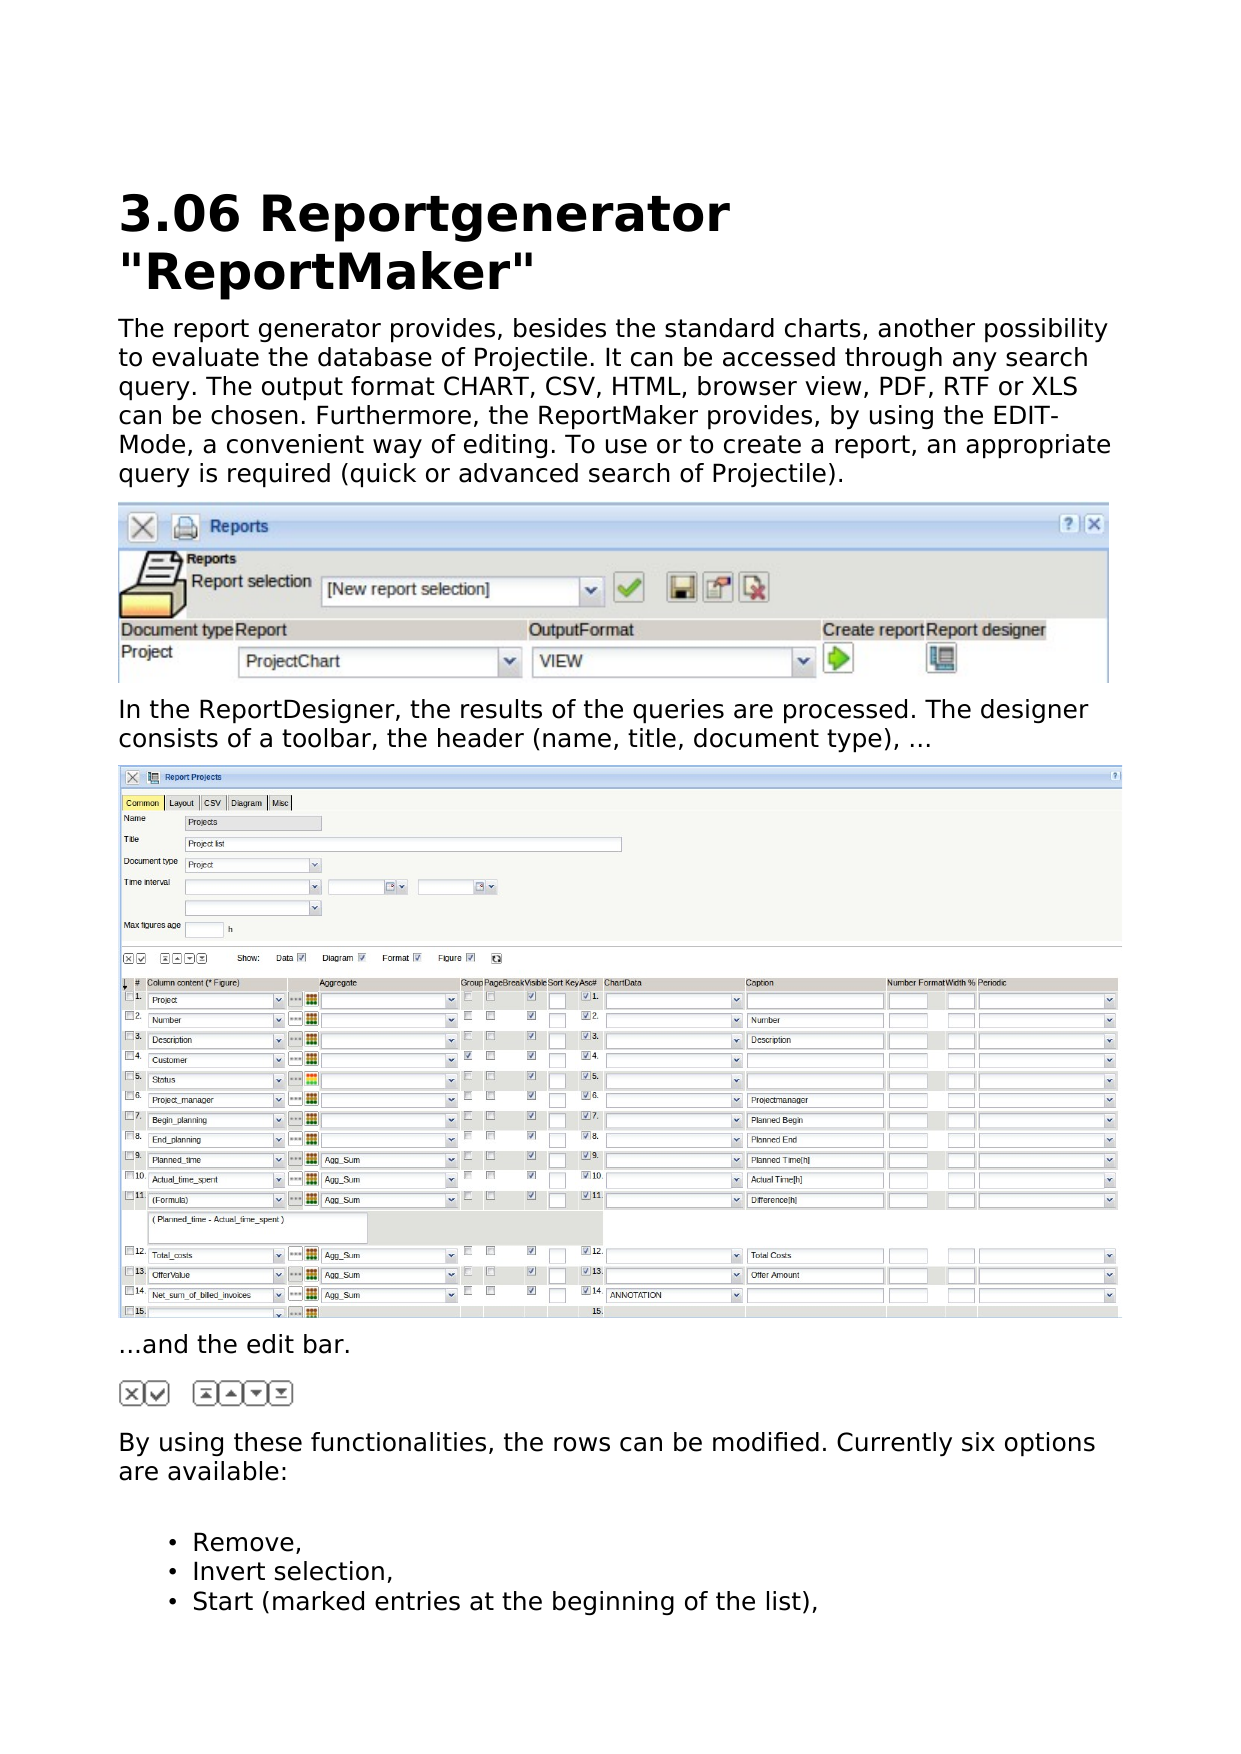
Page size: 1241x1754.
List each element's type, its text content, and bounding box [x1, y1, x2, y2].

text By using these functionalities, the rows can be modified. Currently six options are available: [118, 1428, 1122, 1486]
list Remove, [177, 1528, 1122, 1557]
text The report generator provides, besides the standard charts, another possibility to evaluate the database of Projectile. It can be accessed through any search query. The output format CHART, CSV, HTML, browser view, PDF, RTF or XLS can be chosen. Furthermore, the ReportMaker provides, by using the EDIT-Mode, a convenient way of editing. To use or to create a report, an appropriate query is required (quick or advanced search of Projectile). [118, 314, 1122, 489]
picture [118, 501, 1109, 683]
text ...and the edit bar. [118, 1330, 1122, 1359]
list Start (marked entries at the beginning of the list), [177, 1587, 1122, 1616]
subtitle 3.06 Reportgenerator "ReportMaker" [118, 185, 1122, 301]
list Invert selection, [177, 1557, 1122, 1587]
picture [118, 765, 1123, 1318]
text In the ReportDesigner, the results of the queries are processed. The designer consists of a toolbar, the header (name, title, document type), ... [118, 695, 1122, 753]
picture [118, 1371, 298, 1416]
